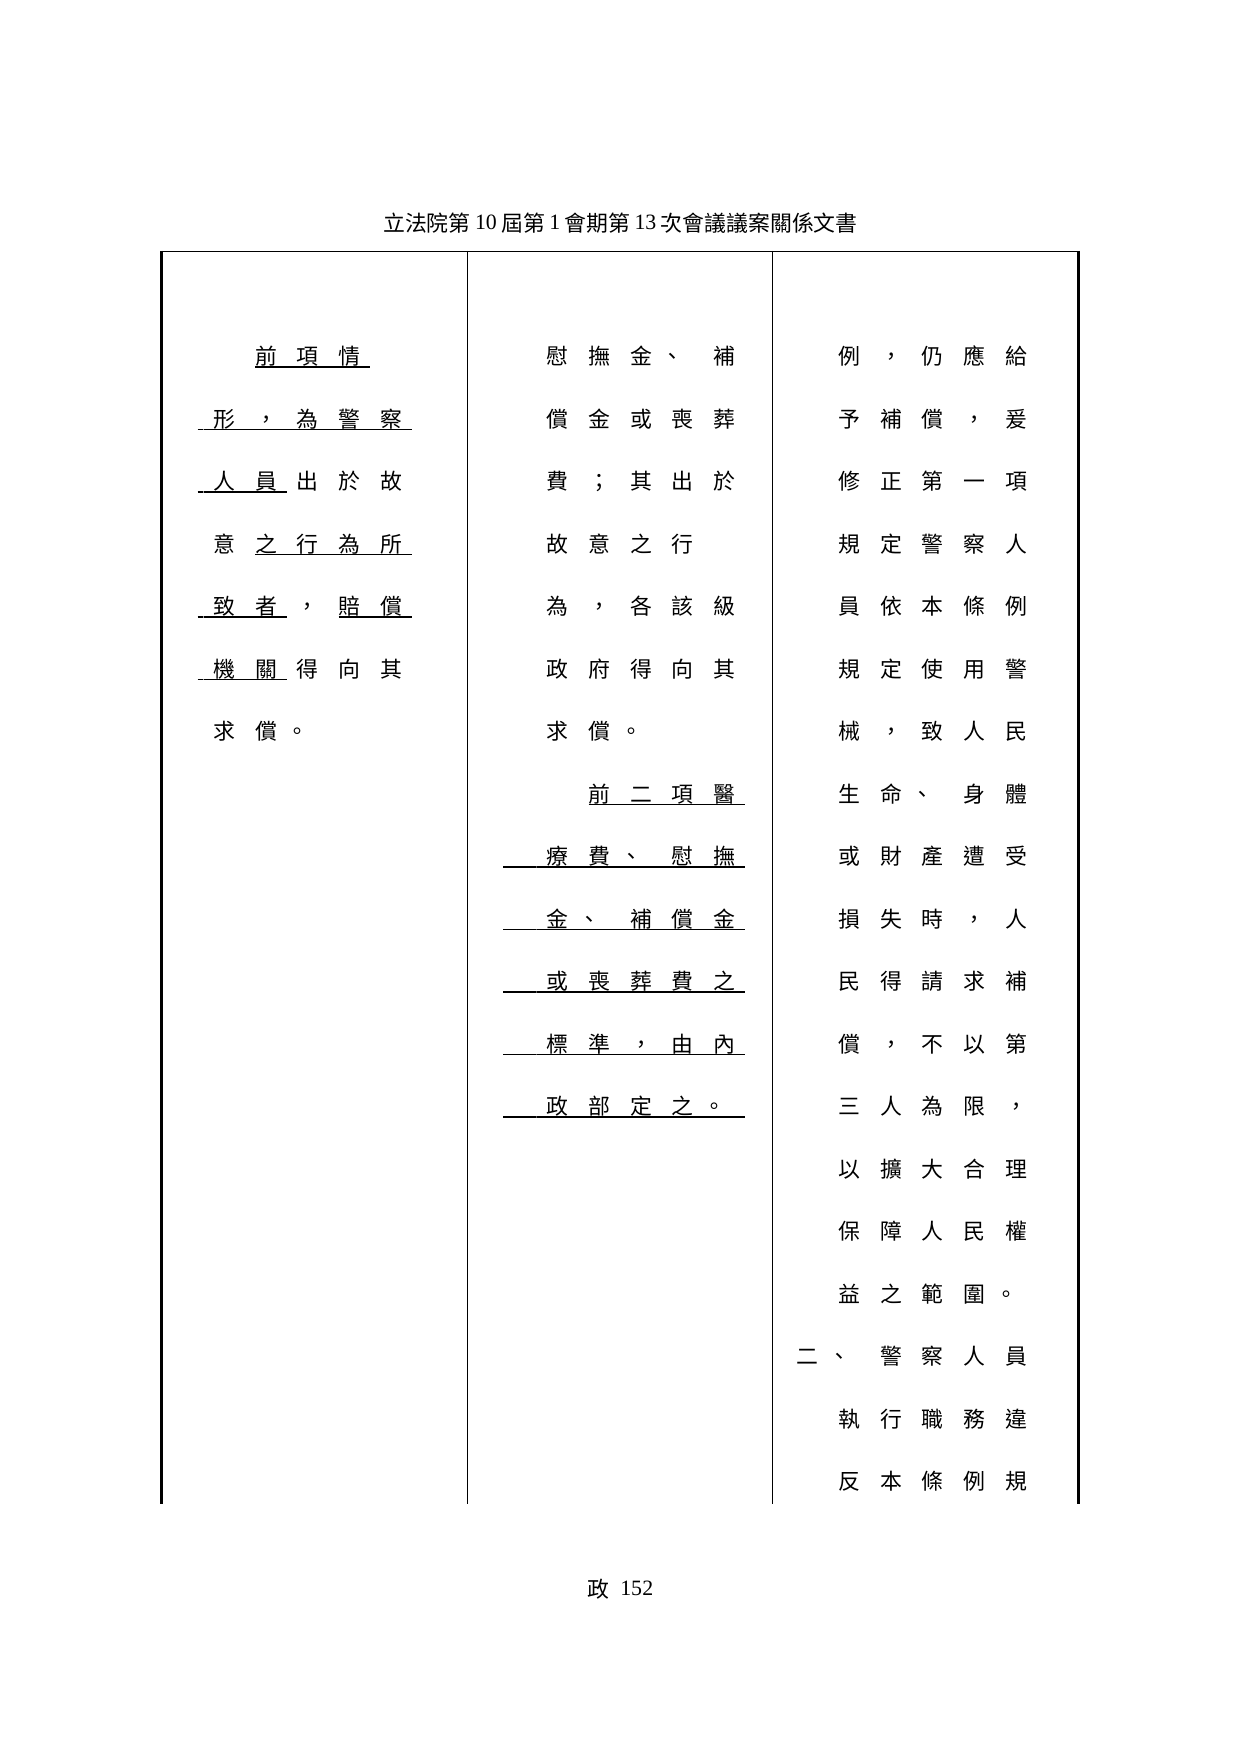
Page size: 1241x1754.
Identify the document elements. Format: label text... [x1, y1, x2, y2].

table_cell 慰撫金、補償金或喪葬費；其出於故意之行為，各該級政府得向其求償。 前二項醫療費、慰撫金、補償金或喪葬費之標準，由內政部定之。 [468, 252, 772, 1504]
table_cell 例，仍應給予補償，爰修正第一項規定警察人員依本條例規定使用警械，致人民生命、身體或財產遭受損失時，人民得請求補償，不以第三人為限，以擴大合理保障人民權益之範圍。 二、警察人員執行職務違反本條例規 [773, 252, 1077, 1504]
table_cell 前項情形，為警察人員出於故意之行為所致者，賠償機關得向其求償。 [163, 252, 467, 1504]
